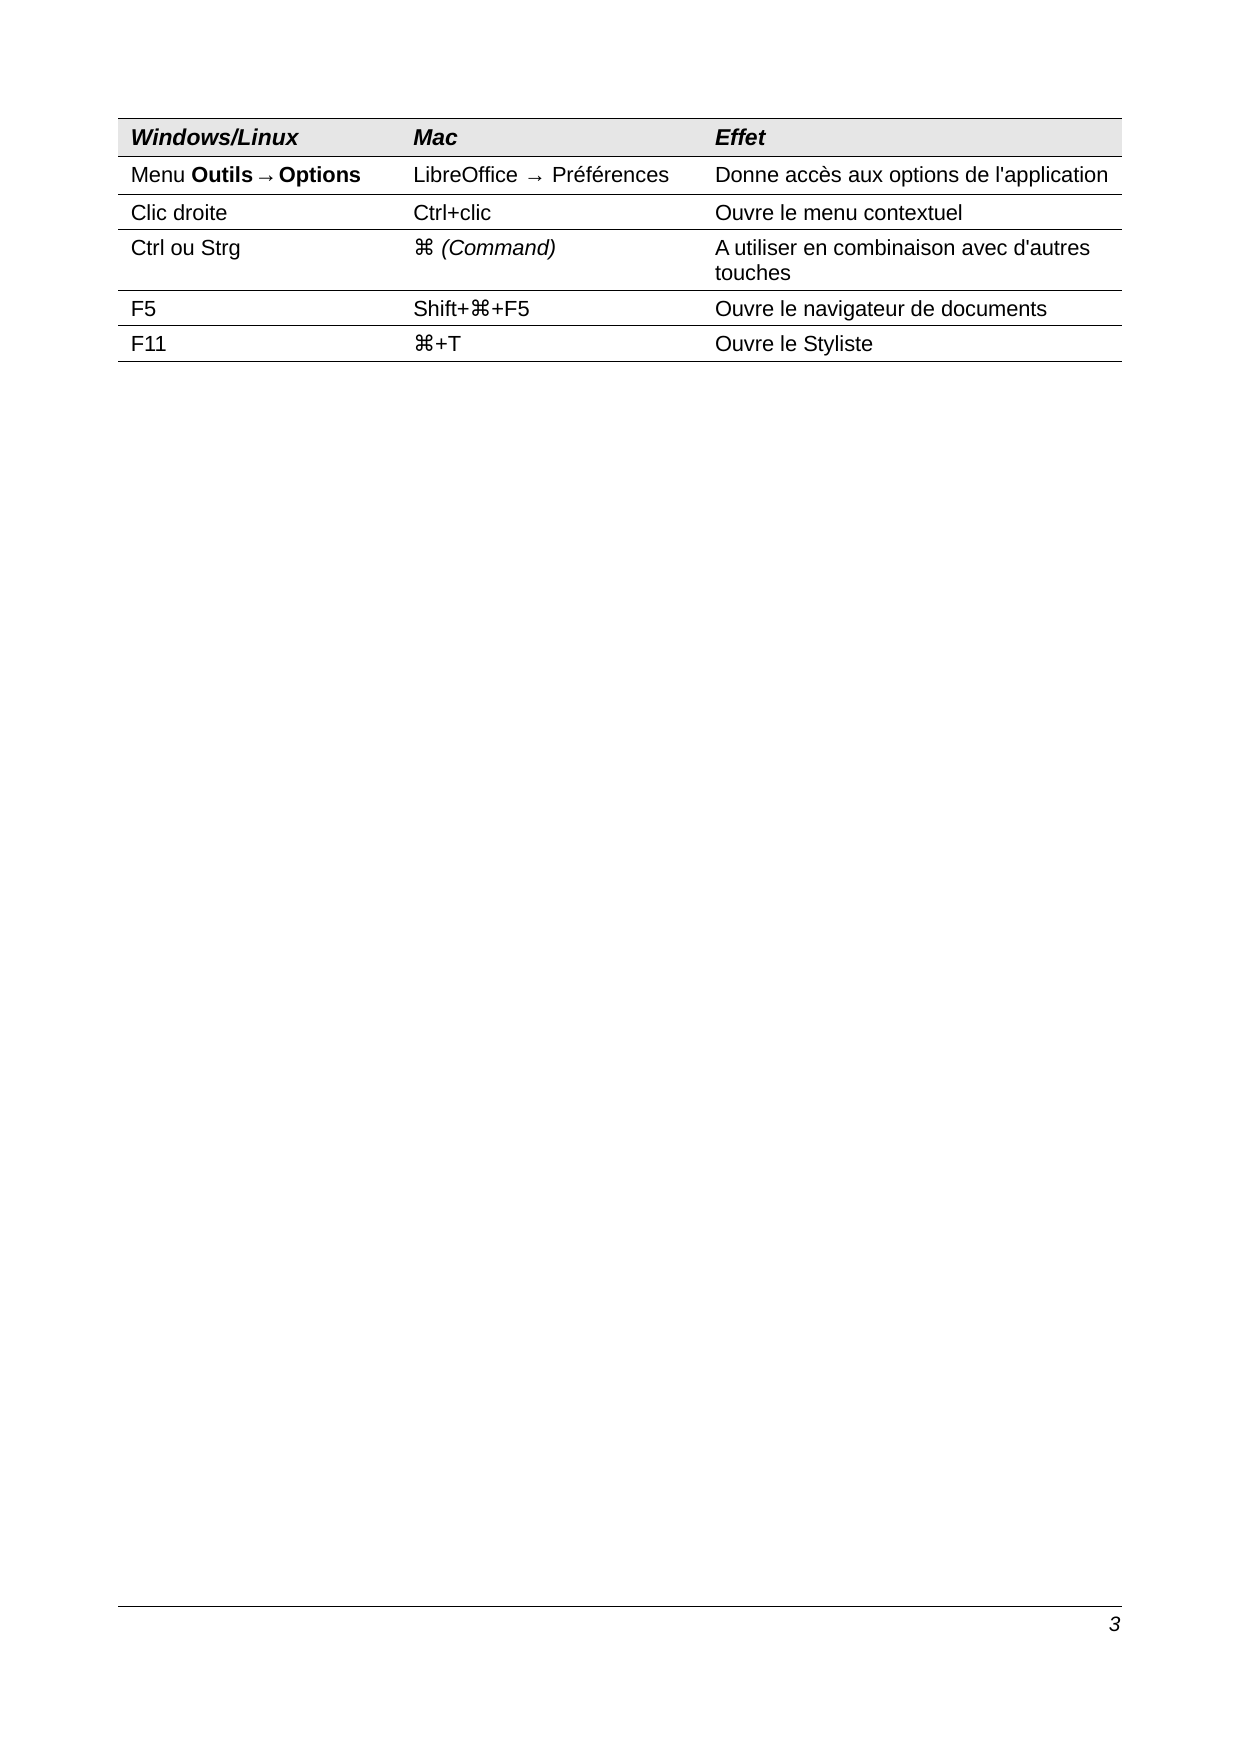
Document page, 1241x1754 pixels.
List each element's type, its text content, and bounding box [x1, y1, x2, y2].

table_cell Clic droite [118, 195, 401, 229]
table_cell Shift+⌘+F5 [401, 291, 702, 325]
table_cell F11 [118, 326, 401, 361]
table_header Effet [702, 119, 1122, 156]
table_cell Ouvre le Styliste [702, 326, 1122, 361]
table_cell ⌘ (Command) [401, 230, 702, 290]
table_cell Ctrl ou Strg [118, 230, 401, 290]
table_cell A utiliser en combinaison avec d'autres touches [702, 230, 1122, 290]
table_header Mac [401, 119, 702, 156]
table_cell ⌘+T [401, 326, 702, 361]
table_cell LibreOffice → Préférences [401, 157, 702, 194]
table_cell Ouvre le menu contextuel [702, 195, 1122, 229]
table_cell Ctrl+clic [401, 195, 702, 229]
table_cell Ouvre le navigateur de documents [702, 291, 1122, 325]
table_cell Menu Outils → Options [118, 157, 401, 194]
table_cell Donne accès aux options de l'application [702, 157, 1122, 194]
table_cell F5 [118, 291, 401, 325]
table_header Windows/Linux [118, 119, 401, 156]
